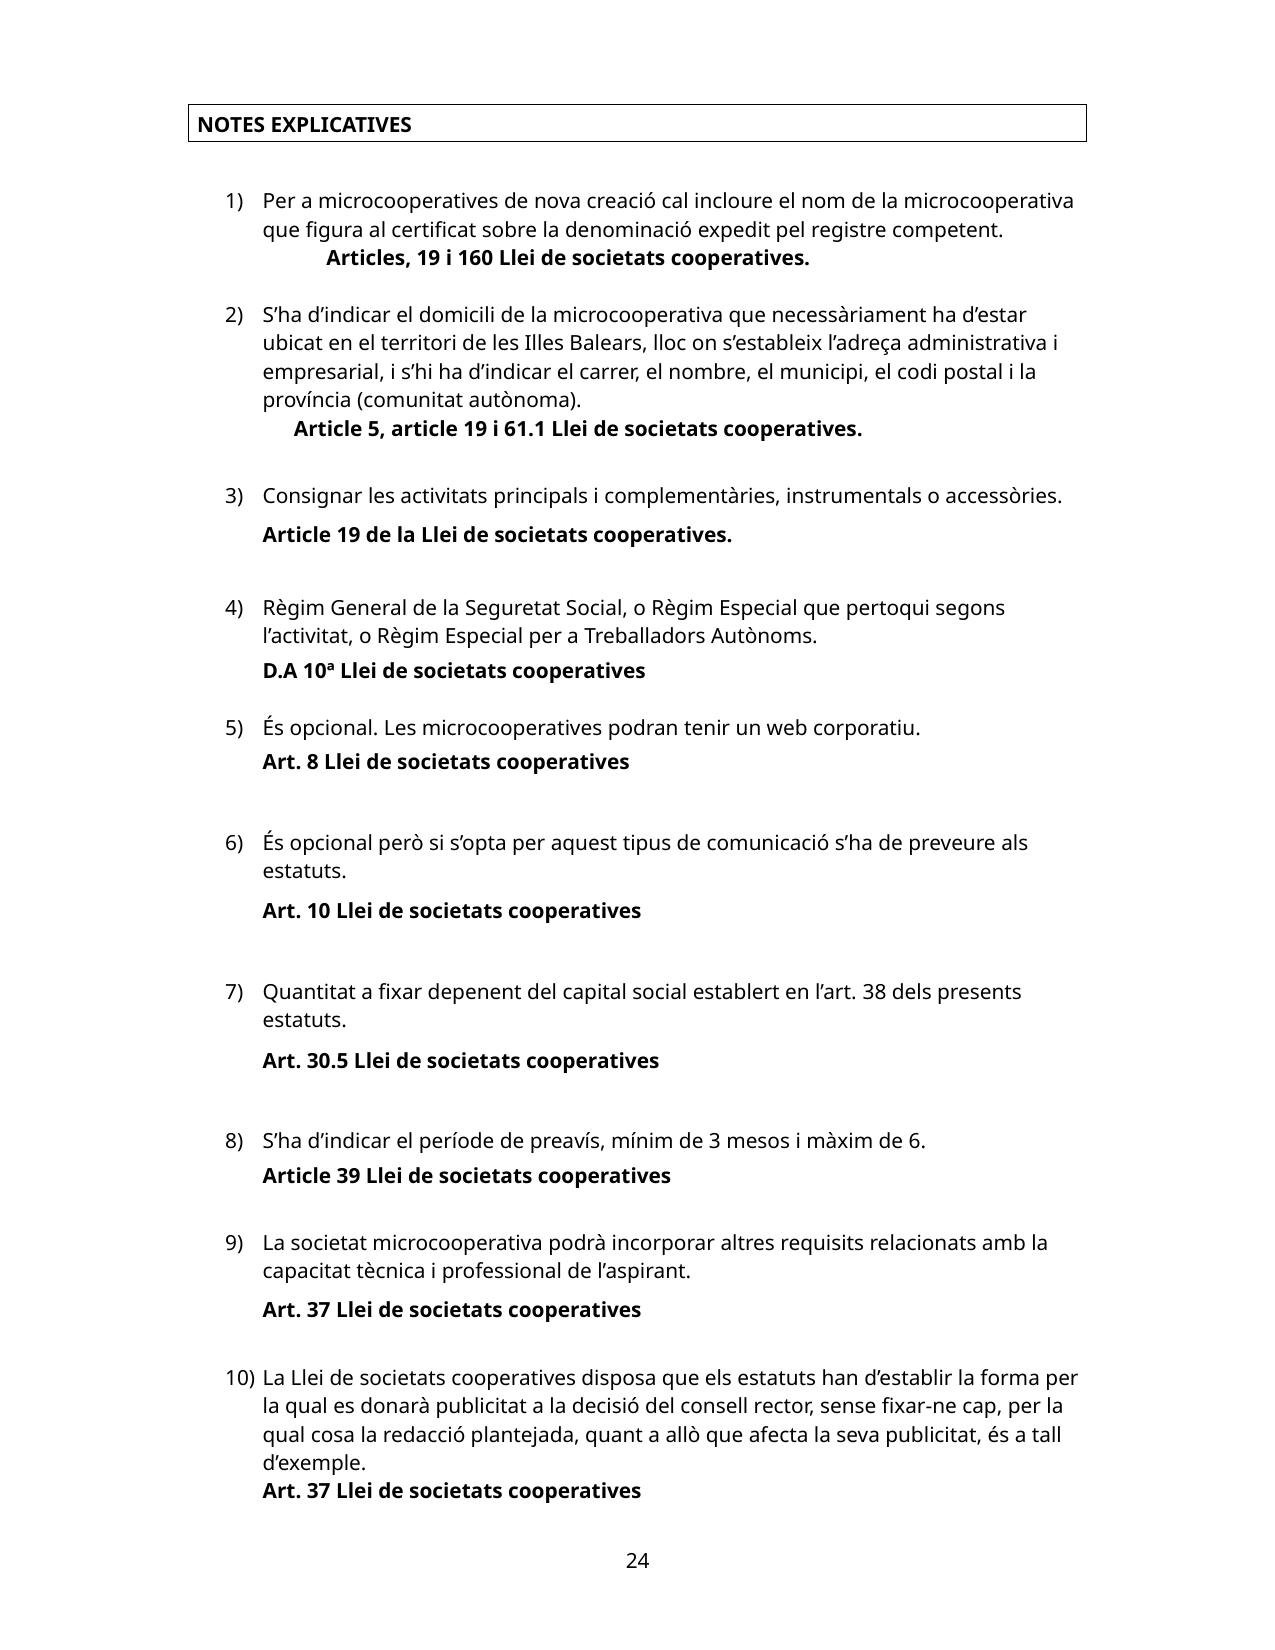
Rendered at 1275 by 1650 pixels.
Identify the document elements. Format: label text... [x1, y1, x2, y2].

text Art. 30.5 Llei de societats cooperatives [262, 1046, 1087, 1074]
subtitle NOTES EXPLICATIVES [189, 105, 1086, 141]
list La societat microcooperativa podrà incorporar altres requisits relacionats amb la capacitat tècnica i professional de l’aspirant. [225, 1228, 1087, 1285]
list S’ha d’indicar el període de preavís, mínim de 3 mesos i màxim de 6. [225, 1127, 1087, 1155]
text Art. 37 Llei de societats cooperatives [262, 1477, 1087, 1505]
text D.A 10ª Llei de societats cooperatives [262, 656, 1087, 684]
list Quantitat a fixar depenent del capital social establert en l’art. 38 dels presents estatuts. [225, 977, 1087, 1034]
list S’ha d’indicar el domicili de la microcooperativa que necessàriament ha d’estar ubicat en el territori de les Illes Balears, lloc on s’estableix l’adreça administrativa i empresarial, i s’hi ha d’indicar el carrer, el nombre, el municipi, el codi postal i la província (comunitat autònoma). [225, 300, 1087, 414]
text Art. 8 Llei de societats cooperatives [262, 747, 1087, 776]
text Articles, 19 i 160 Llei de societats cooperatives. [187, 243, 1087, 272]
text Art. 10 Llei de societats cooperatives [262, 897, 1087, 925]
list És opcional però si s’opta per aquest tipus de comunicació s’ha de preveure als estatuts. [225, 828, 1087, 885]
list Règim General de la Seguretat Social, o Règim Especial que pertoqui segons l’activitat, o Règim Especial per a Treballadors Autònoms. [225, 593, 1087, 650]
list Per a microcooperatives de nova creació cal incloure el nom de la microcooperativa que figura al certificat sobre la denominació expedit pel registre competent. [225, 186, 1087, 243]
text Art. 37 Llei de societats cooperatives [262, 1296, 1087, 1324]
list La Llei de societats cooperatives disposa que els estatuts han d’establir la forma per la qual es donarà publicitat a la decisió del consell rector, sense fixar-ne cap, per la qual cosa la redacció plantejada, quant a allò que afecta la seva publicitat, és a tall d’exemple. [225, 1363, 1087, 1477]
text Article 39 Llei de societats cooperatives [262, 1161, 1087, 1189]
text Article 19 de la Llei de societats cooperatives. [262, 520, 1087, 548]
list És opcional. Les microcooperatives podran tenir un web corporatiu. [225, 713, 1087, 741]
text Article 5, article 19 i 61.1 Llei de societats cooperatives. [226, 414, 1087, 442]
list Consignar les activitats principals i complementàries, instrumentals o accessòries. [225, 481, 1087, 509]
